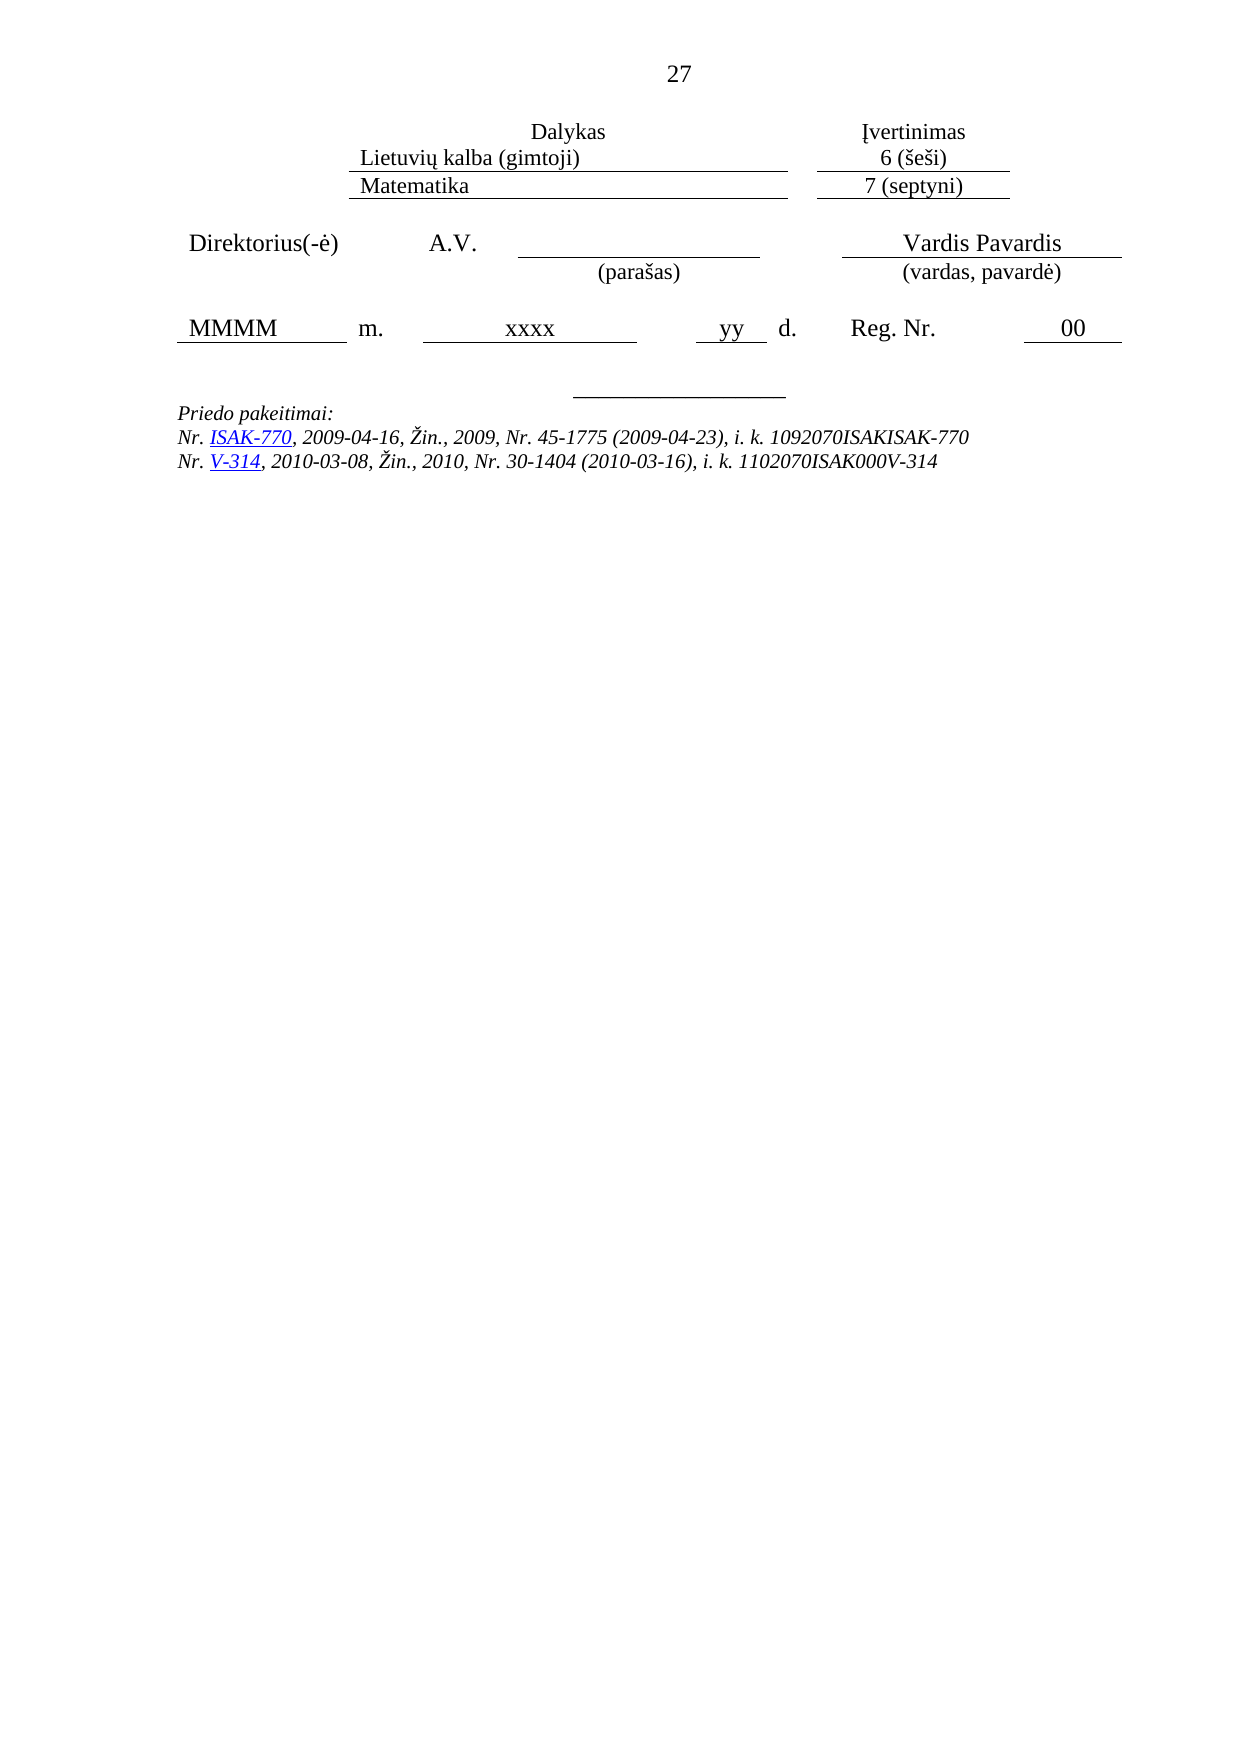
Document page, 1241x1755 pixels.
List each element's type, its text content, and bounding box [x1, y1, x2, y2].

table_cell (vardas, pavardė) [842, 258, 1122, 285]
table_header Direktorius(-ė) [177, 228, 388, 257]
table_header Dalykas [349, 118, 788, 144]
table_header [788, 118, 817, 144]
table_cell Lietuvių kalba (gimtoji) [349, 145, 788, 171]
table_cell 7 (septyni) [817, 172, 1010, 198]
table_header [760, 228, 842, 257]
table_cell [788, 171, 817, 198]
table_header MMMM [177, 314, 347, 342]
text Nr. ISAK-770, 2009-04-16, Žin., 2009, Nr. 45-1775 (2009-04-23), i. k. 1092070ISAKISAK-770 [177, 425, 1181, 449]
table_header Įvertinimas [817, 118, 1010, 144]
table_cell [760, 257, 842, 285]
table_cell Matematika [349, 172, 788, 198]
table_header yy [696, 314, 767, 342]
table_header Vardis Pavardis [842, 228, 1122, 257]
text Priedo pakeitimai: [177, 401, 1181, 425]
table_header A.V. [388, 228, 517, 257]
table_cell [788, 145, 817, 171]
table_cell (parašas) [518, 258, 760, 285]
text Nr. V-314, 2010-03-08, Žin., 2010, Nr. 30-1404 (2010-03-16), i. k. 1102070ISAK000V-314 [177, 449, 1181, 473]
table_cell [177, 257, 388, 285]
table_header Reg. Nr. [839, 314, 1024, 342]
table_header m. [347, 314, 423, 342]
table_header 00 [1024, 314, 1122, 342]
table_header d. [767, 314, 839, 342]
table_header [637, 314, 696, 342]
table_header xxxx [423, 314, 637, 342]
table_cell 6 (šeši) [817, 145, 1010, 171]
text _________________ [177, 372, 1181, 401]
table_header [518, 228, 760, 257]
table_cell [388, 257, 517, 285]
